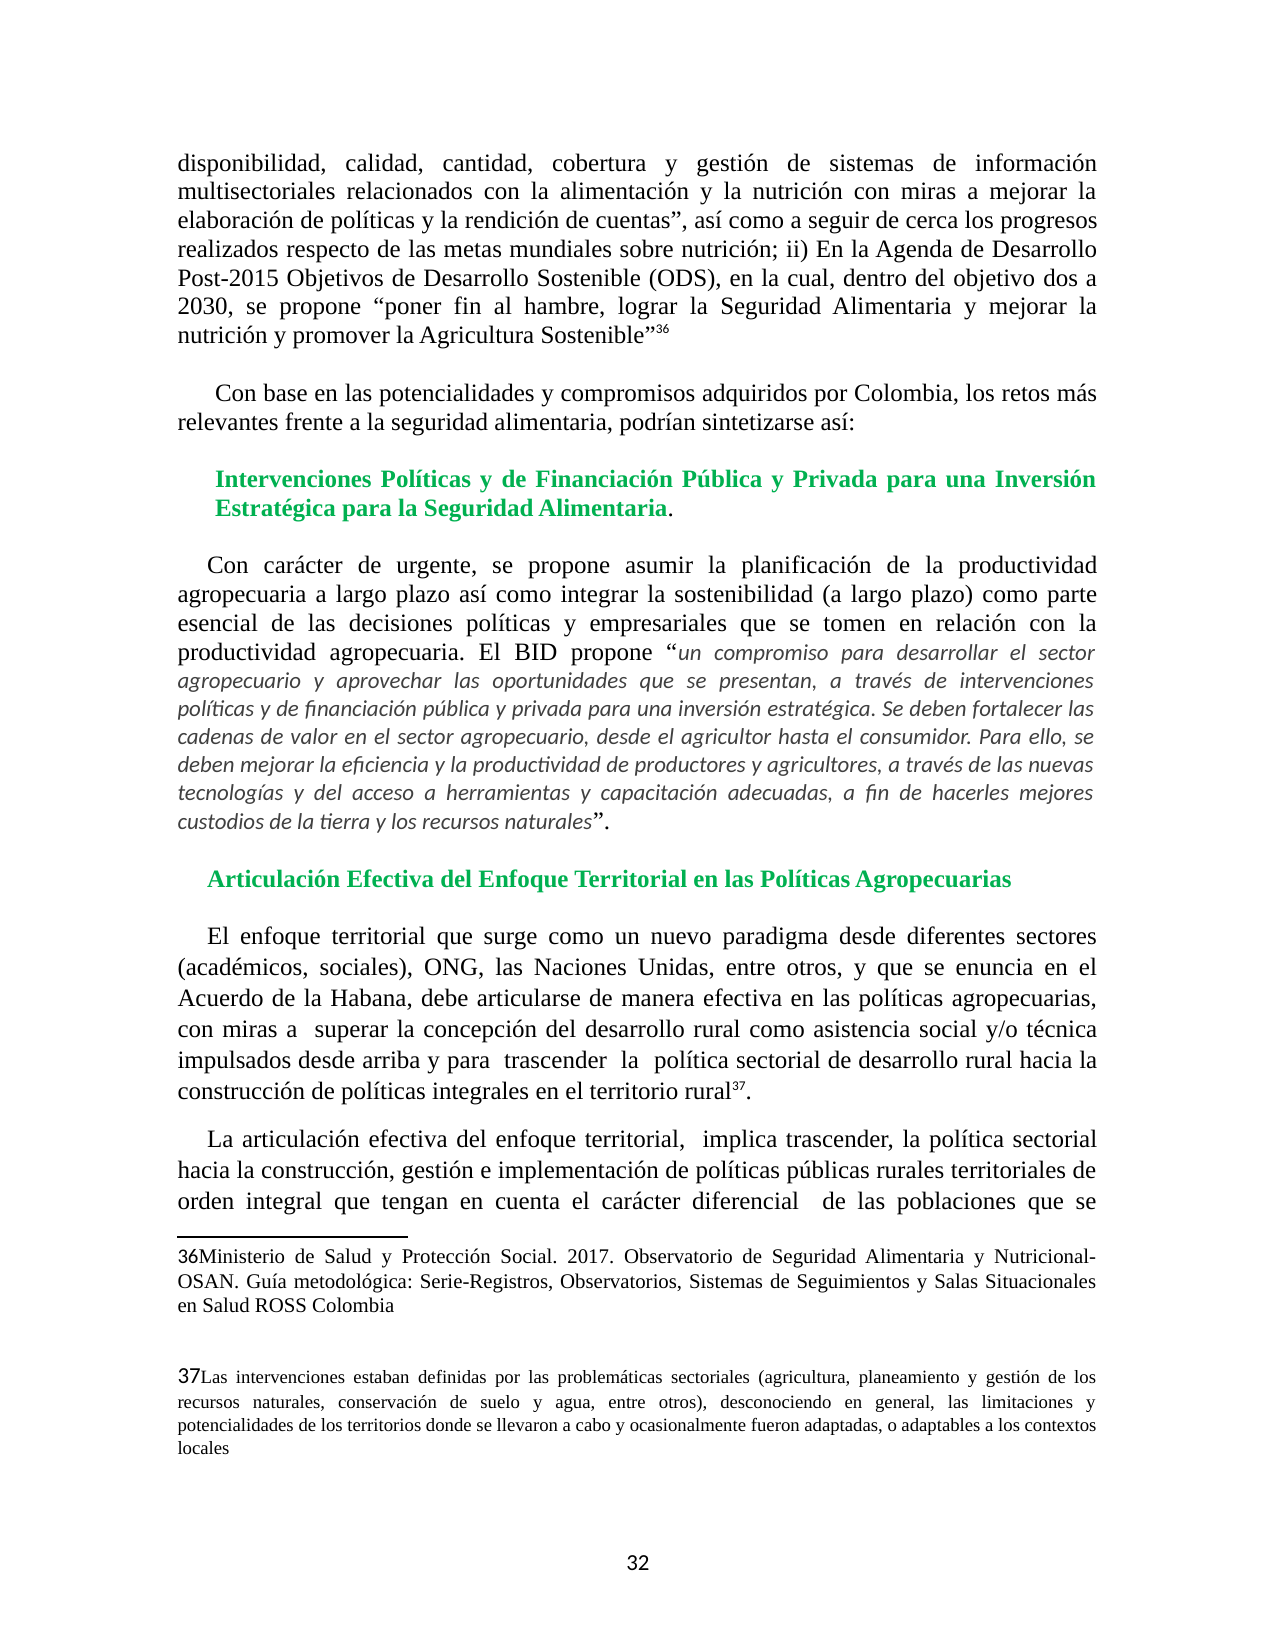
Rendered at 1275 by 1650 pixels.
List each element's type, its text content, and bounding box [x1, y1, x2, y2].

text La articulación efectiva del enfoque territorial, implica trascender, la política sectorial hacia la construcción, gestión e implementación de políticas públicas rurales territoriales de orden integral que tengan en cuenta el carácter diferencial de las poblaciones que se [177, 1124, 1098, 1215]
text Intervenciones Políticas y de Financiación Pública y Privada para una Inversión Estratégica para la Seguridad Alimentaria. [215, 464, 1098, 522]
text El enfoque territorial que surge como un nuevo paradigma desde diferentes sectores (académicos, sociales), ONG, las Naciones Unidas, entre otros, y que se enuncia en el Acuerdo de la Habana, debe articularse de manera efectiva en las políticas agropecuarias, con miras a superar la concepción del desarrollo rural como asistencia social y/o técnica impulsados desde arriba y para trascender la política sectorial de desarrollo rural hacia la construcción de políticas integrales en el territorio rural. [177, 921, 1098, 1105]
text Ministerio de Salud y Protección Social. 2017. Observatorio de Seguridad Alimentaria y Nutricional-OSAN. Guía metodológica: Serie-Registros, Observatorios, Sistemas de Seguimientos y Salas Situacionales en Salud ROSS Colombia [177, 1243, 1098, 1317]
text Las intervenciones estaban definidas por las problemáticas sectoriales (agricultura, planeamiento y gestión de los recursos naturales, conservación de suelo y agua, entre otros), desconociendo en general, las limitaciones y potencialidades de los territorios donde se llevaron a cabo y ocasionalmente fueron adaptadas, o adaptables a los contextos locales [177, 1361, 1098, 1459]
text Con base en las potencialidades y compromisos adquiridos por Colombia, los retos más relevantes frente a la seguridad alimentaria, podrían sintetizarse así: [177, 378, 1098, 435]
text Con carácter de urgente, se propone asumir la planificación de la productividad agropecuaria a largo plazo así como integrar la sostenibilidad (a largo plazo) como parte esencial de las decisiones políticas y empresariales que se tomen en relación con la productividad agropecuaria. El BID propone “un compromiso para desarrollar el sector agropecuario y aprovechar las oportunidades que se presentan, a través de intervenciones políticas y de financiación pública y privada para una inversión estratégica. Se deben fortalecer las cadenas de valor en el sector agropecuario, desde el agricultor hasta el consumidor. Para ello, se deben mejorar la eficiencia y la productividad de productores y agricultores, a través de las nuevas tecnologías y del acceso a herramientas y capacitación adecuadas, a fin de hacerles mejores custodios de la tierra y los recursos naturales”. [177, 550, 1098, 835]
text Articulación Efectiva del Enfoque Territorial en las Políticas Agropecuarias [177, 864, 1098, 892]
text disponibilidad, calidad, cantidad, cobertura y gestión de sistemas de información multisectoriales relacionados con la alimentación y la nutrición con miras a mejorar la elaboración de políticas y la rendición de cuentas”, así como a seguir de cerca los progresos realizados respecto de las metas mundiales sobre nutrición; ii) En la Agenda de Desarrollo Post-2015 Objetivos de Desarrollo Sostenible (ODS), en la cual, dentro del objetivo dos a 2030, se propone “poner fin al hambre, lograr la Seguridad Alimentaria y mejorar la nutrición y promover la Agricultura Sostenible” [177, 148, 1098, 349]
